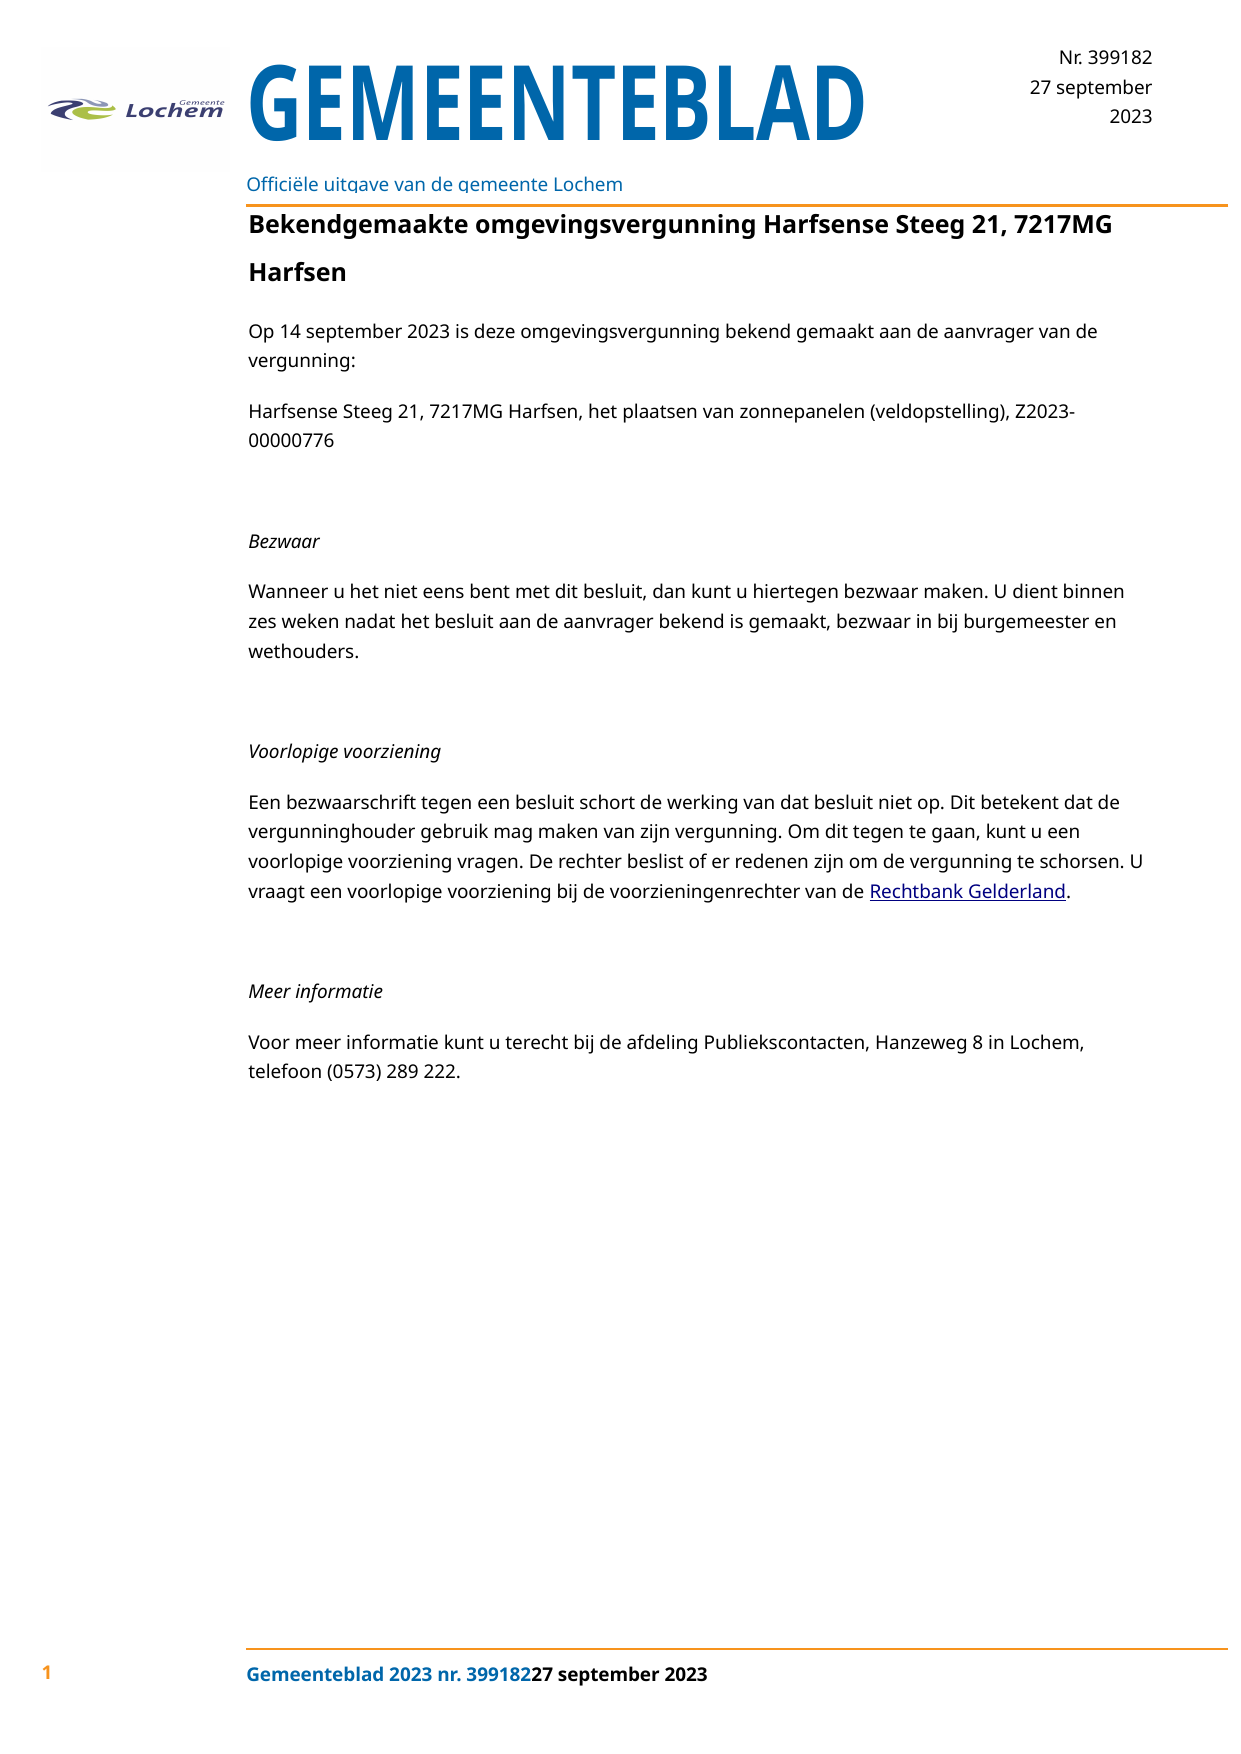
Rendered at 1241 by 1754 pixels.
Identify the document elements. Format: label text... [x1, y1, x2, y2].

text Voor meer informatie kunt u terecht bij de afdeling Publiekscontacten, Hanzeweg 8 in Lochem, telefoon (0573) 289 222. [248, 1029, 1152, 1084]
text Een bezwaarschrift tegen een besluit schort de werking van dat besluit niet op. Dit betekent dat de vergunninghouder gebruik mag maken van zijn vergunning. Om dit tegen te gaan, kunt u een voorlopige voorziening vragen. De rechter beslist of er redenen zijn om de vergunning te schorsen. U vraagt een voorlopige voorziening bij de voorzieningenrechter van de Rechtbank Gelderland. [248, 789, 1152, 904]
text Bekendgemaakte omgevingsvergunning Harfsense Steeg 21, 7217MG Harfsen [248, 207, 1152, 288]
text Meer informatie [248, 979, 1152, 1004]
text Harfsense Steeg 21, 7217MG Harfsen, het plaatsen van zonnepanelen (veldopstelling), Z2023-00000776 [248, 398, 1152, 453]
text Voorlopige voorziening [248, 739, 1152, 764]
picture [41, 47, 231, 172]
text Bezwaar [248, 528, 1152, 554]
text Op 14 september 2023 is deze omgevingsvergunning bekend gemaakt aan de aanvrager van de vergunning: [248, 318, 1152, 373]
text Wanneer u het niet eens bent met dit besluit, dan kunt u hiertegen bezwaar maken. U dient binnen zes weken nadat het besluit aan de aanvrager bekend is gemaakt, bezwaar in bij burgemeester en wethouders. [248, 579, 1152, 664]
